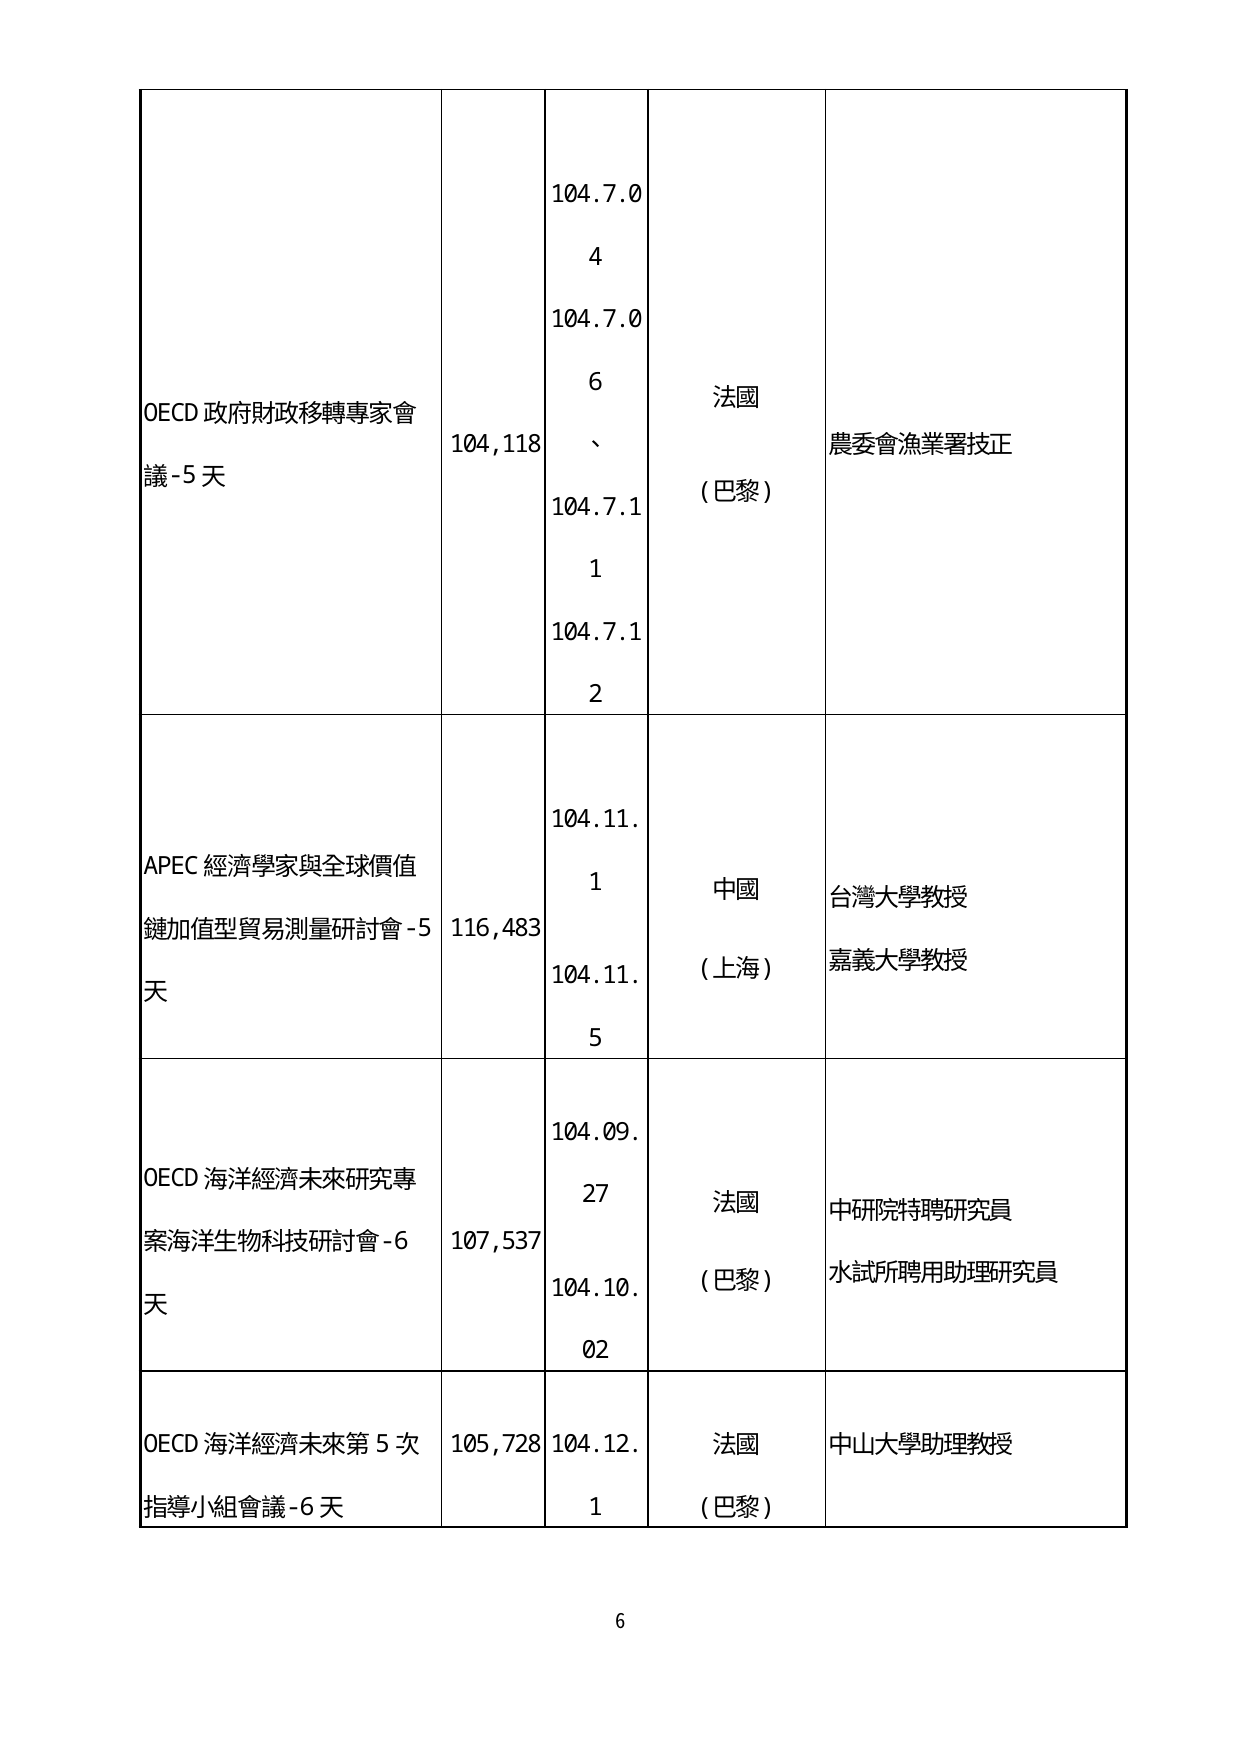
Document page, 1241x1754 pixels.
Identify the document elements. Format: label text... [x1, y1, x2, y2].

table_cell 中國 (上海) [649, 715, 825, 1057]
table_cell OECD海洋經濟未來第5次指導小組會議-6天 [142, 1372, 441, 1526]
table_cell 104.12.1 [546, 1372, 647, 1526]
table_cell 116,483 [442, 715, 544, 1057]
table_cell OECD政府財政移轉專家會議-5天 [142, 90, 441, 714]
table_cell 農委會漁業署技正 [826, 90, 1125, 714]
table_cell 104.11.1 104.11.5 [546, 715, 647, 1057]
table_cell 中研院特聘研究員 水試所聘用助理研究員 [826, 1059, 1125, 1370]
table_cell APEC經濟學家與全球價值鏈加值型貿易測量研討會-5天 [142, 715, 441, 1057]
table_cell 105,728 [442, 1372, 544, 1526]
table_cell 107,537 [442, 1059, 544, 1370]
table_cell 104.09.27 104.10.02 [546, 1059, 647, 1370]
table_cell 法國 (巴黎) [649, 90, 825, 714]
table_cell 法國 (巴黎) [649, 1372, 825, 1526]
table_cell 104.7.04 104.7.06 、 104.7.11 104.7.12 [546, 90, 647, 714]
table_cell 台灣大學教授 嘉義大學教授 [826, 715, 1125, 1057]
table_cell 法國 (巴黎) [649, 1059, 825, 1370]
table_cell 中山大學助理教授 [826, 1372, 1125, 1526]
table_cell 104,118 [442, 90, 544, 714]
table_cell OECD海洋經濟未來研究專案海洋生物科技研討會-6天 [142, 1059, 441, 1370]
